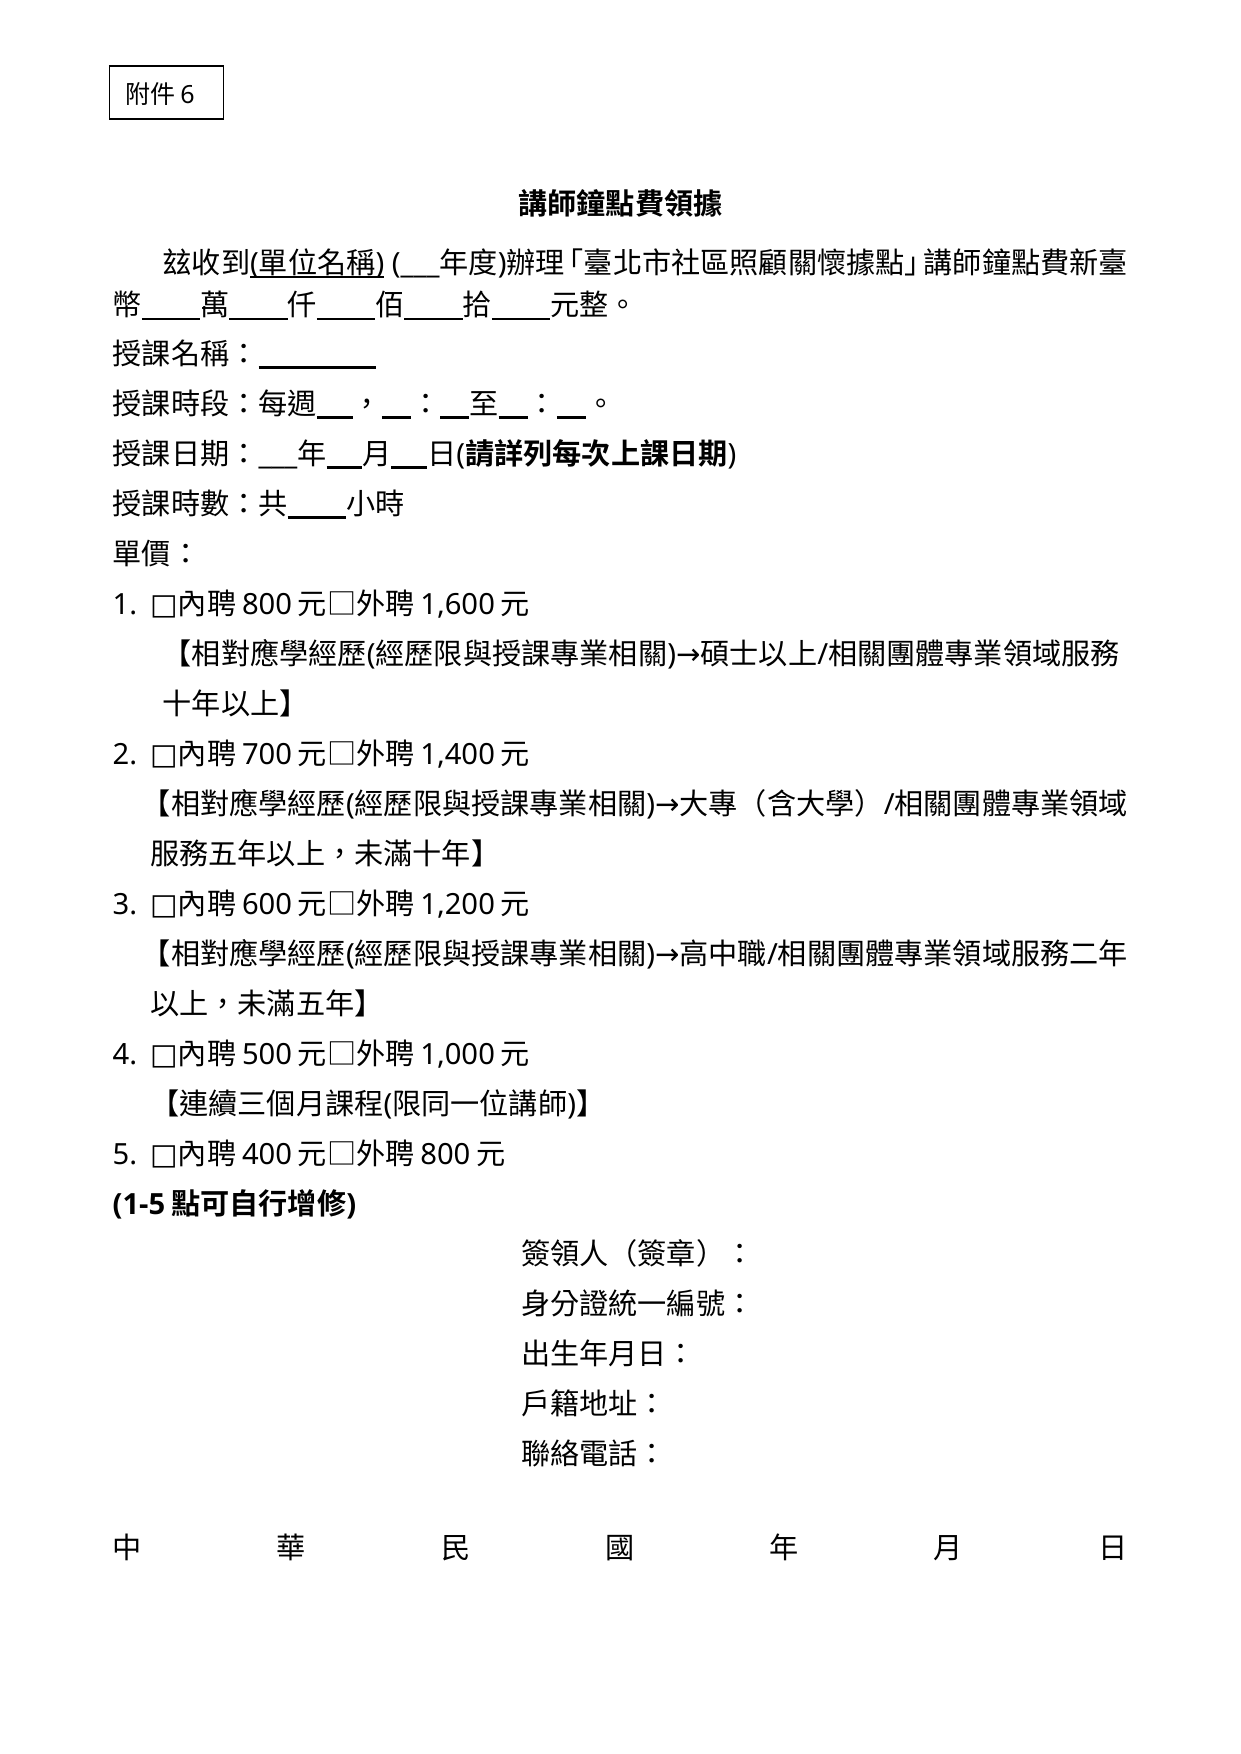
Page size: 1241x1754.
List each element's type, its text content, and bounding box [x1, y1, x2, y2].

text 簽領人（簽章）： [112, 1224, 1128, 1274]
text 身分證統一編號： [112, 1274, 1128, 1324]
text 授課時數：共 小時 [112, 474, 1128, 524]
text 玆收到(單位名稱) (___年度)辦理「臺北市社區照顧關懷據點」講師鐘點費新臺幣 萬 仟 佰 拾 元整。 [112, 239, 1128, 324]
text (1-5點可自行增修) [112, 1174, 1128, 1224]
list □內聘500元□外聘1,000元 [112, 1024, 1128, 1074]
text 講師鐘點費領據 [112, 164, 1128, 239]
list □內聘800元□外聘1,600元 [112, 574, 1128, 624]
text 單價： [112, 524, 1128, 574]
text 中華民國年月日 [112, 1524, 1128, 1566]
text 聯絡電話： [112, 1424, 1128, 1474]
text 【相對應學經歷(經歷限與授課專業相關)→高中職/相關團體專業領域服務二年以上，未滿五年】 [150, 924, 1128, 1024]
text [110, 67, 223, 118]
text 【相對應學經歷(經歷限與授課專業相關)→大專（含大學）/相關團體專業領域服務五年以上，未滿十年】 [150, 774, 1128, 874]
text 【相對應學經歷(經歷限與授課專業相關)→碩士以上/相關團體專業領域服務十年以上】 [162, 624, 1128, 724]
text 授課日期：___年 月 日(請詳列每次上課日期) [112, 424, 1128, 474]
text 授課時段：每週 ， ： 至 ： 。 [112, 374, 1128, 424]
text 出生年月日： [112, 1324, 1128, 1374]
text 戶籍地址： [112, 1374, 1128, 1424]
list □內聘400元□外聘800元 [112, 1124, 1128, 1174]
list □內聘600元□外聘1,200元 [112, 874, 1128, 924]
text 附件6 [125, 74, 208, 111]
text 【連續三個月課程(限同一位講師)】 [150, 1074, 1128, 1124]
list □內聘700元□外聘1,400元 [112, 724, 1128, 774]
text 授課名稱： [112, 324, 1128, 374]
